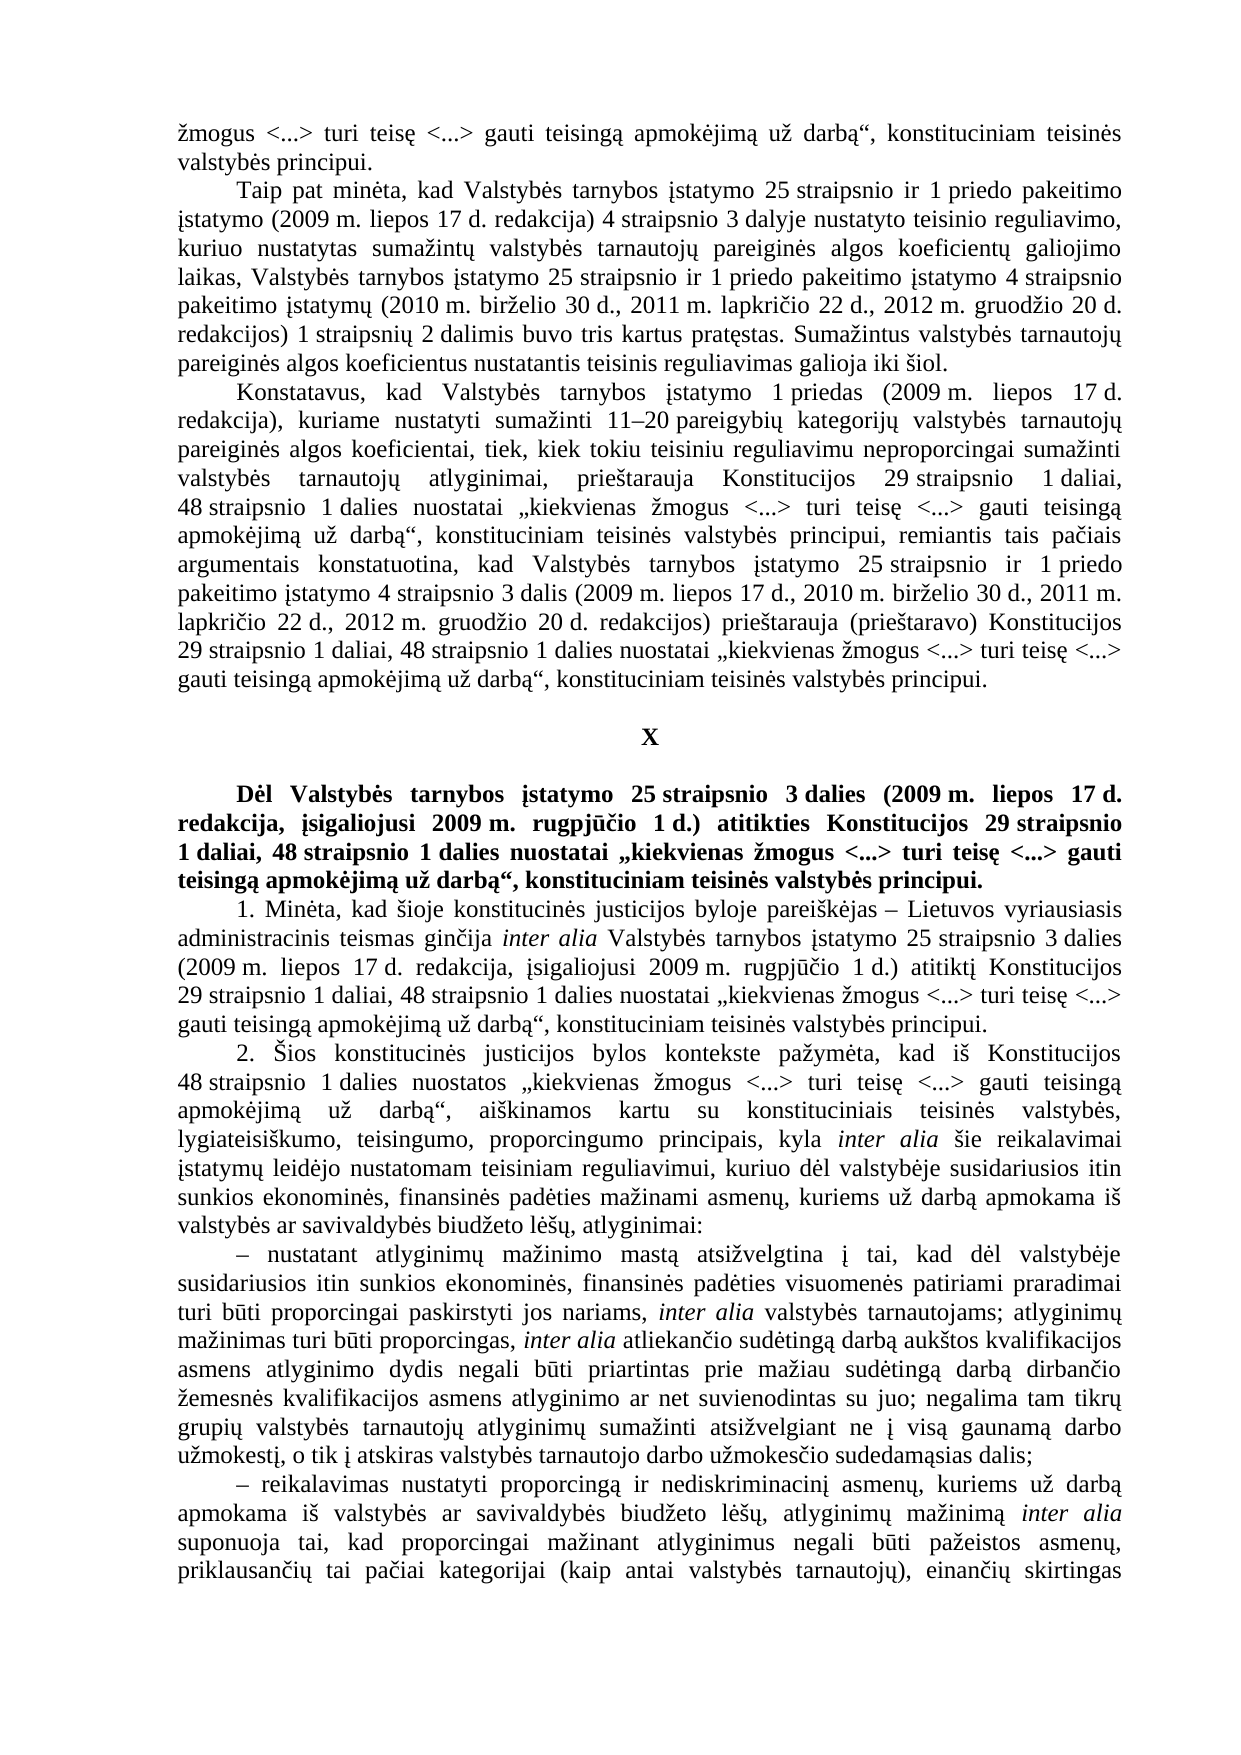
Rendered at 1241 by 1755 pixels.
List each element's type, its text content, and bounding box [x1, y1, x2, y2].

text – reikalavimas nustatyti proporcingą ir nediskriminacinį asmenų, kuriems už darbą apmokama iš valstybės ar savivaldybės biudžeto lėšų, atlyginimų mažinimą inter alia suponuoja tai, kad proporcingai mažinant atlyginimus negali būti pažeistos asmenų, priklausančių tai pačiai kategorijai (kaip antai valstybės tarnautojų), einančių skirtingas [177, 1469, 1122, 1584]
text Konstatavus, kad Valstybės tarnybos įstatymo 1 priedas (2009 m. liepos 17 d. redakcija), kuriame nustatyti sumažinti 11–20 pareigybių kategorijų valstybės tarnautojų pareiginės algos koeficientai, tiek, kiek tokiu teisiniu reguliavimu neproporcingai sumažinti valstybės tarnautojų atlyginimai, prieštarauja Konstitucijos 29 straipsnio 1 daliai, 48 straipsnio 1 dalies nuostatai „kiekvienas žmogus <...> turi teisę <...> gauti teisingą apmokėjimą už darbą“, konstituciniam teisinės valstybės principui, remiantis tais pačiais argumentais konstatuotina, kad Valstybės tarnybos įstatymo 25 straipsnio ir 1 priedo pakeitimo įstatymo 4 straipsnio 3 dalis (2009 m. liepos 17 d., 2010 m. birželio 30 d., 2011 m. lapkričio 22 d., 2012 m. gruodžio 20 d. redakcijos) prieštarauja (prieštaravo) Konstitucijos 29 straipsnio 1 daliai, 48 straipsnio 1 dalies nuostatai „kiekvienas žmogus <...> turi teisę <...> gauti teisingą apmokėjimą už darbą“, konstituciniam teisinės valstybės principui. [177, 377, 1122, 693]
text 2. Šios konstitucinės justicijos bylos kontekste pažymėta, kad iš Konstitucijos 48 straipsnio 1 dalies nuostatos „kiekvienas žmogus <...> turi teisę <...> gauti teisingą apmokėjimą už darbą“, aiškinamos kartu su konstituciniais teisinės valstybės, lygiateisiškumo, teisingumo, proporcingumo principais, kyla inter alia šie reikalavimai įstatymų leidėjo nustatomam teisiniam reguliavimui, kuriuo dėl valstybėje susidariusios itin sunkios ekonominės, finansinės padėties mažinami asmenų, kuriems už darbą apmokama iš valstybės ar savivaldybės biudžeto lėšų, atlyginimai: [177, 1038, 1122, 1239]
text žmogus <...> turi teisę <...> gauti teisingą apmokėjimą už darbą“, konstituciniam teisinės valstybės principui. [177, 118, 1122, 176]
text Taip pat minėta, kad Valstybės tarnybos įstatymo 25 straipsnio ir 1 priedo pakeitimo įstatymo (2009 m. liepos 17 d. redakcija) 4 straipsnio 3 dalyje nustatyto teisinio reguliavimo, kuriuo nustatytas sumažintų valstybės tarnautojų pareiginės algos koeficientų galiojimo laikas, Valstybės tarnybos įstatymo 25 straipsnio ir 1 priedo pakeitimo įstatymo 4 straipsnio pakeitimo įstatymų (2010 m. birželio 30 d., 2011 m. lapkričio 22 d., 2012 m. gruodžio 20 d. redakcijos) 1 straipsnių 2 dalimis buvo tris kartus pratęstas. Sumažintus valstybės tarnautojų pareiginės algos koeficientus nustatantis teisinis reguliavimas galioja iki šiol. [177, 176, 1122, 377]
text 1. Minėta, kad šioje konstitucinės justicijos byloje pareiškėjas – Lietuvos vyriausiasis administracinis teismas ginčija inter alia Valstybės tarnybos įstatymo 25 straipsnio 3 dalies (2009 m. liepos 17 d. redakcija, įsigaliojusi 2009 m. rugpjūčio 1 d.) atitiktį Konstitucijos 29 straipsnio 1 daliai, 48 straipsnio 1 dalies nuostatai „kiekvienas žmogus <...> turi teisę <...> gauti teisingą apmokėjimą už darbą“, konstituciniam teisinės valstybės principui. [177, 894, 1122, 1038]
text Dėl Valstybės tarnybos įstatymo 25 straipsnio 3 dalies (2009 m. liepos 17 d. redakcija, įsigaliojusi 2009 m. rugpjūčio 1 d.) atitikties Konstitucijos 29 straipsnio 1 daliai, 48 straipsnio 1 dalies nuostatai „kiekvienas žmogus <...> turi teisę <...> gauti teisingą apmokėjimą už darbą“, konstituciniam teisinės valstybės principui. [177, 779, 1122, 894]
text X [177, 722, 1122, 751]
text – nustatant atlyginimų mažinimo mastą atsižvelgtina į tai, kad dėl valstybėje susidariusios itin sunkios ekonominės, finansinės padėties visuomenės patiriami praradimai turi būti proporcingai paskirstyti jos nariams, inter alia valstybės tarnautojams; atlyginimų mažinimas turi būti proporcingas, inter alia atliekančio sudėtingą darbą aukštos kvalifikacijos asmens atlyginimo dydis negali būti priartintas prie mažiau sudėtingą darbą dirbančio žemesnės kvalifikacijos asmens atlyginimo ar net suvienodintas su juo; negalima tam tikrų grupių valstybės tarnautojų atlyginimų sumažinti atsižvelgiant ne į visą gaunamą darbo užmokestį, o tik į atskiras valstybės tarnautojo darbo užmokesčio sudedamąsias dalis; [177, 1239, 1122, 1469]
